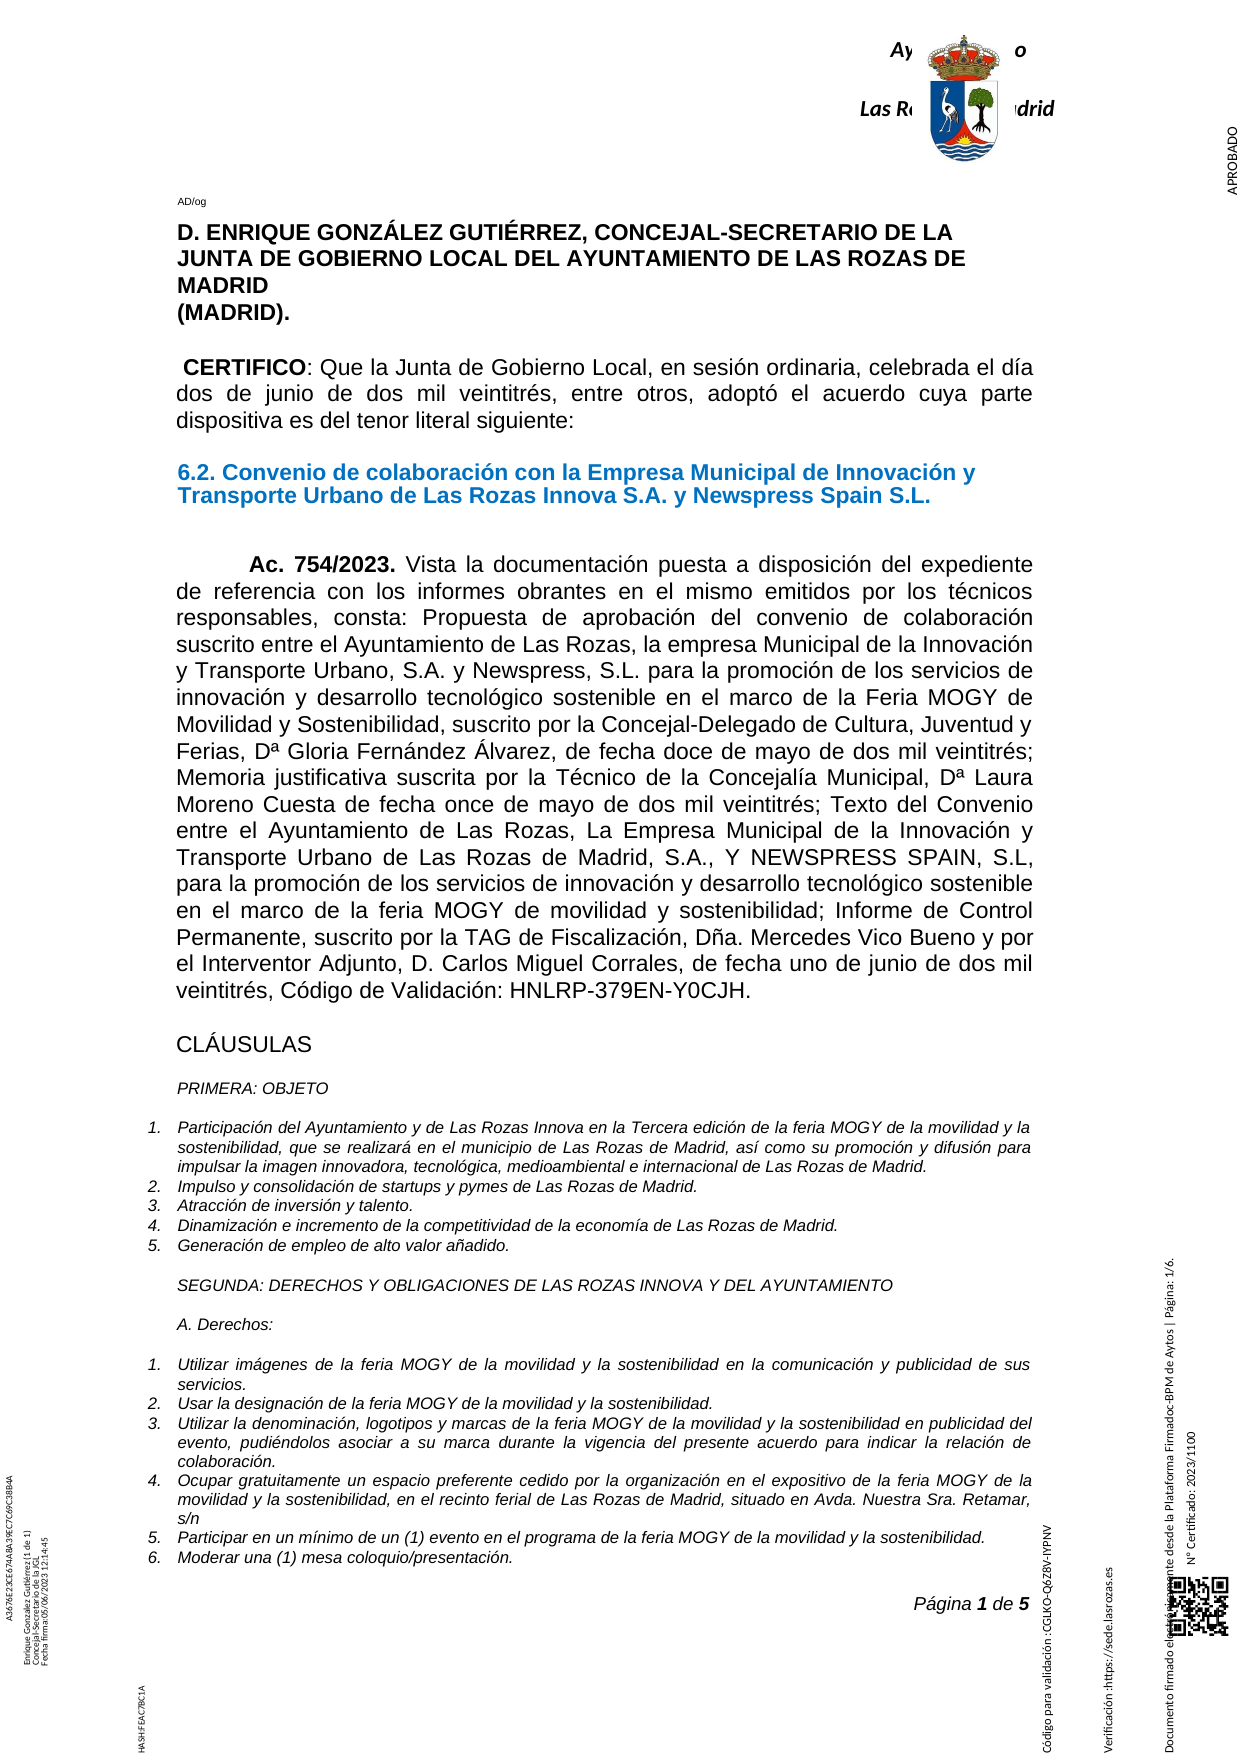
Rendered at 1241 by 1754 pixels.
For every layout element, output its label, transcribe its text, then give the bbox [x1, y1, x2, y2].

text Ferias, Dª Gloria Fernández Álvarez, de fecha doce de mayo de dos mil veintitrés; Memoria justificativa suscrita por la Técnico de la Concejalía Municipal, Dª Laura Moreno Cuesta de fecha once de mayo de dos mil veintitrés; Texto del Convenio entre el Ayuntamiento de Las Rozas, La Empresa Municipal de la Innovación y Transporte Urbano de Las Rozas de Madrid, S.A., Y NEWSPRESS SPAIN, S.L, para la promoción de los servicios de innovación y desarrollo tecnológico sostenible en el marco de la feria MOGY de movilidad y sostenibilidad; Informe de Control Permanente, suscrito por la TAG de Fiscalización, Dña. Mercedes Vico Bueno y por el Interventor Adjunto, D. Carlos Miguel Corrales, de fecha uno de junio de dos mil veintitrés, Código de Validación: HNLRP-379EN-Y0CJH. [176, 738, 1034, 1003]
text SEGUNDA: DERECHOS Y OBLIGACIONES DE LAS ROZAS INNOVA Y DEL AYUNTAMIENTO [177, 1275, 1034, 1294]
text CERTIFICO: Que la Junta de Gobierno Local, en sesión ordinaria, celebrada el día dos de junio de dos mil veintitrés, entre otros, adoptó el acuerdo cuya parte dispositiva es del tenor literal siguiente: [176, 354, 1034, 433]
list Moderar una (1) mesa coloquio/presentación. [148, 1547, 1034, 1567]
list Dinamización e incremento de la competitividad de la economía de Las Rozas de Madrid. [148, 1216, 1034, 1235]
text CLÁUSULAS [176, 1031, 1034, 1058]
list Ocupar gratuitamente un espacio preferente cedido por la organización en el expositivo de la feria MOGY de la movilidad y la sostenibilidad, en el recinto ferial de Las Rozas de Madrid, situado en Avda. Nuestra Sra. Retamar, s/n [148, 1472, 1034, 1528]
list Atracción de inversión y talento. [148, 1196, 1034, 1215]
list Utilizar la denominación, logotipos y marcas de la feria MOGY de la movilidad y la sostenibilidad en publicidad del evento, pudiéndolos asociar a su marca durante la vigencia del presente acuerdo para indicar la relación de colaboración. [148, 1414, 1034, 1471]
list Participación del Ayuntamiento y de Las Rozas Innova en la Tercera edición de la feria MOGY de la movilidad y la sostenibilidad, que se realizará en el municipio de Las Rozas de Madrid, así como su promoción y difusión para impulsar la imagen innovadora, tecnológica, medioambiental e internacional de Las Rozas de Madrid. [148, 1118, 1034, 1176]
text A. Derechos: [177, 1315, 1034, 1334]
text AD/og [177, 196, 1034, 207]
list Generación de empleo de alto valor añadido. [148, 1236, 1034, 1255]
list Usar la designación de la feria MOGY de la movilidad y la sostenibilidad. [148, 1394, 1034, 1413]
text (MADRID). [177, 299, 1034, 325]
text Ac. 754/2023. Vista la documentación puesta a disposición del expediente de referencia con los informes obrantes en el mismo emitidos por los técnicos responsables, consta: Propuesta de aprobación del convenio de colaboración suscrito entre el Ayuntamiento de Las Rozas, la empresa Municipal de la Innovación y Transporte Urbano, S.A. y Newspress, S.L. para la promoción de los servicios de innovación y desarrollo tecnológico sostenible en el marco de la Feria MOGY de Movilidad y Sostenibilidad, suscrito por la Concejal-Delegado de Cultura, Juventud y [176, 551, 1034, 737]
text PRIMERA: OBJETO [177, 1078, 1034, 1098]
text D. ENRIQUE GONZÁLEZ GUTIÉRREZ, CONCEJAL-SECRETARIO DE LA JUNTA DE GOBIERNO LOCAL DEL AYUNTAMIENTO DE LAS ROZAS DE MADRID [177, 219, 1034, 298]
list Utilizar imágenes de la feria MOGY de la movilidad y la sostenibilidad en la comunicación y publicidad de sus servicios. [148, 1355, 1034, 1393]
list Participar en un mínimo de un (1) evento en el programa de la feria MOGY de la movilidad y la sostenibilidad. [148, 1528, 1034, 1547]
text 6.2. Convenio de colaboración con la Empresa Municipal de Innovación y Transporte Urbano de Las Rozas Innova S.A. y Newspress Spain S.L. [177, 461, 1034, 509]
list Impulso y consolidación de startups y pymes de Las Rozas de Madrid. [148, 1177, 1034, 1196]
